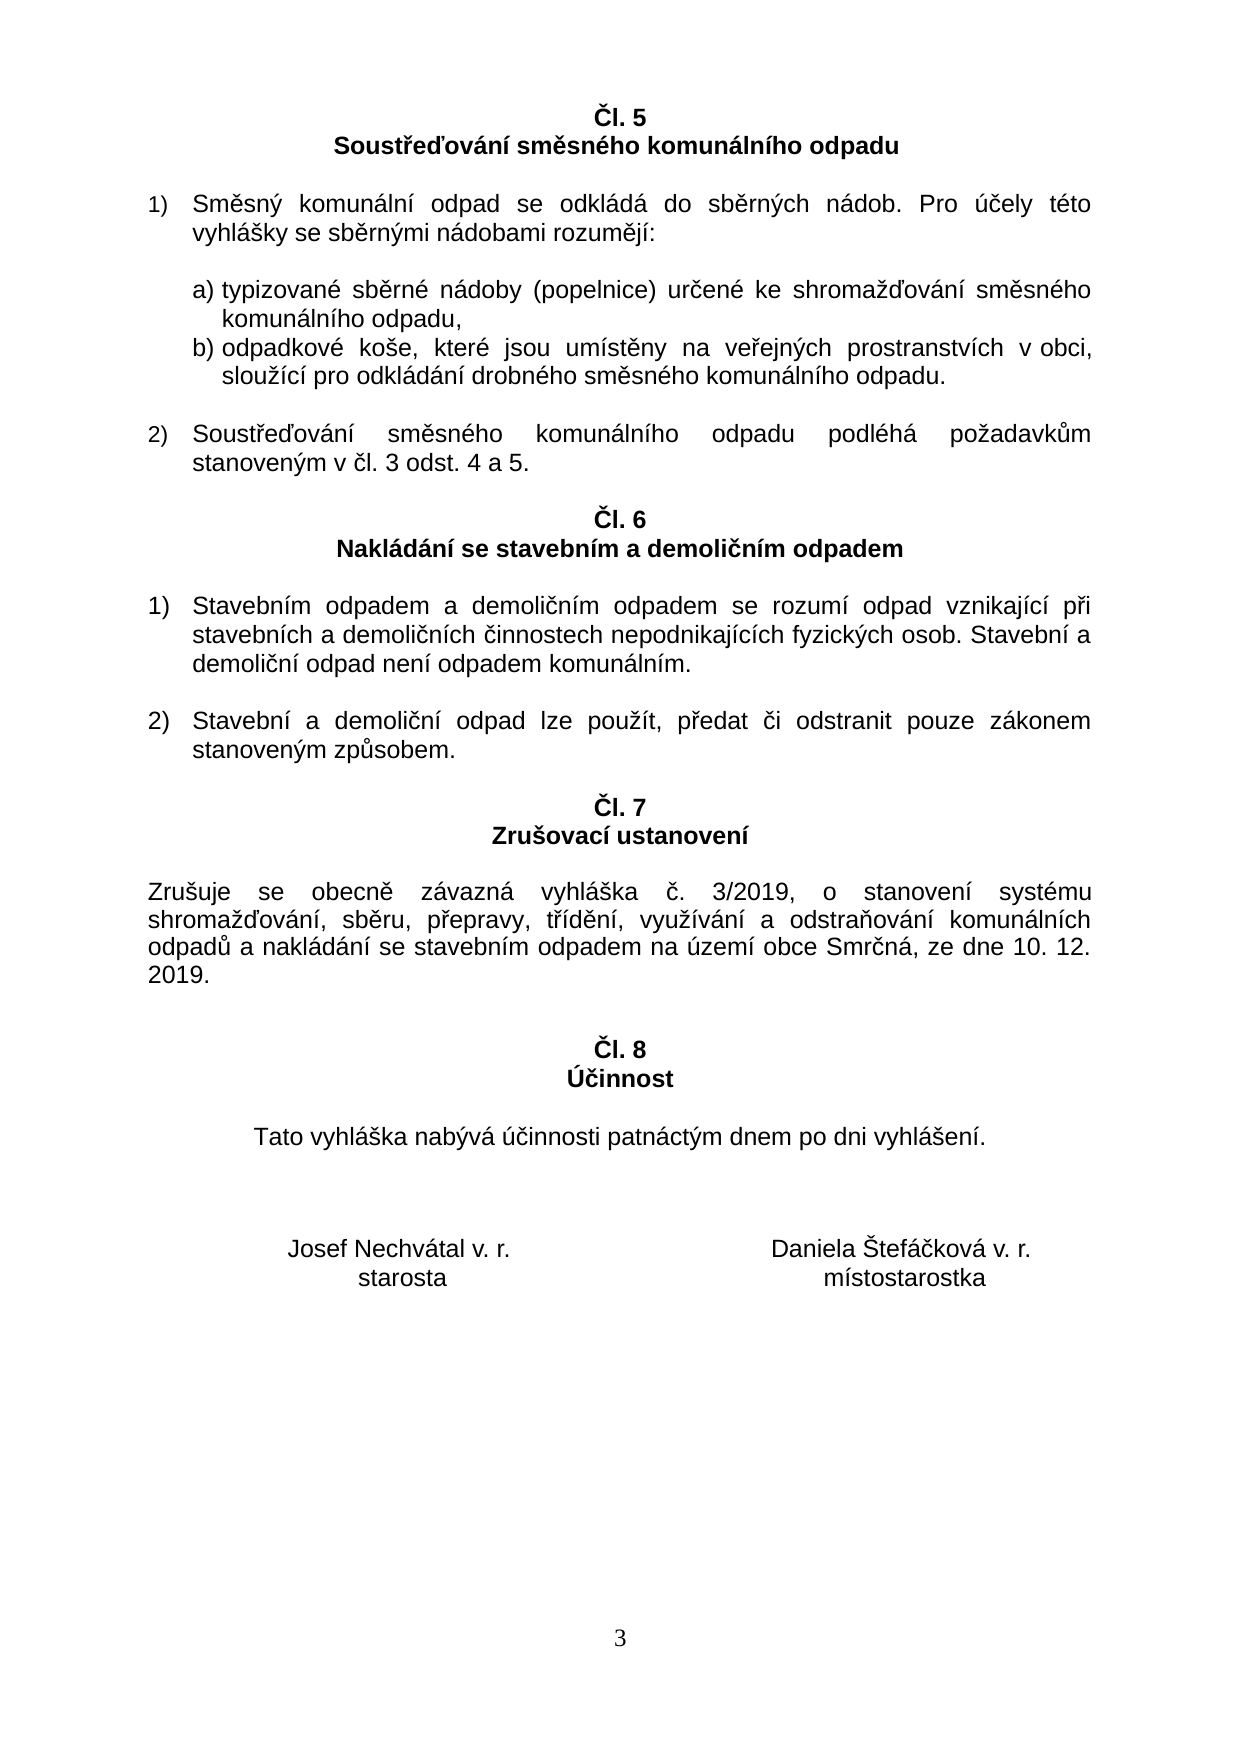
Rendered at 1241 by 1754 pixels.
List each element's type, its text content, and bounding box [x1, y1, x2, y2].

list Soustřeďování směsného komunálního odpadu podléhá požadavkům stanoveným v čl. 3 odst. 4 a 5. [148, 419, 1092, 476]
text Čl. 5 [148, 103, 1092, 131]
list odpadkové koše, které jsou umístěny na veřejných prostranstvích v obci, sloužící pro odkládání drobného směsného komunálního odpadu. [192, 333, 1092, 390]
text Zrušuje se obecně závazná vyhláška č. 3/2019, o stanovení systému shromažďování, sběru, přepravy, třídění, využívání a odstraňování komunálních odpadů a nakládání se stavebním odpadem na území obce Smrčná, ze dne 10. 12. 2019. [148, 879, 1092, 988]
text Čl. 6 [148, 505, 1092, 534]
list Směsný komunální odpad se odkládá do sběrných nádob. Pro účely této vyhlášky se sběrnými nádobami rozumějí: [148, 189, 1092, 246]
text Soustřeďování směsného komunálního odpadu [148, 131, 1092, 160]
text Čl. 8 [148, 1035, 1092, 1064]
text Účinnost [148, 1064, 1092, 1093]
list Stavebním odpadem a demoličním odpadem se rozumí odpad vznikající při stavebních a demoličních činnostech nepodnikajících fyzických osob. Stavební a demoliční odpad není odpadem komunálním. [148, 591, 1092, 678]
text Nakládání se stavebním a demoličním odpadem [148, 534, 1092, 563]
list Stavební a demoliční odpad lze použít, předat či odstranit pouze zákonem stanoveným způsobem. [148, 706, 1092, 764]
list typizované sběrné nádoby (popelnice) určené ke shromažďování směsného komunálního odpadu, [192, 275, 1092, 333]
table_header Josef Nechvátal v. r. starosta [148, 1179, 650, 1297]
text Čl. 7 [148, 793, 1092, 821]
text Zrušovací ustanovení [148, 821, 1092, 850]
text Tato vyhláška nabývá účinnosti patnáctým dnem po dni vyhlášení. [148, 1122, 1092, 1150]
table_header Daniela Štefáčková v. r. místostarostka [650, 1179, 1152, 1297]
